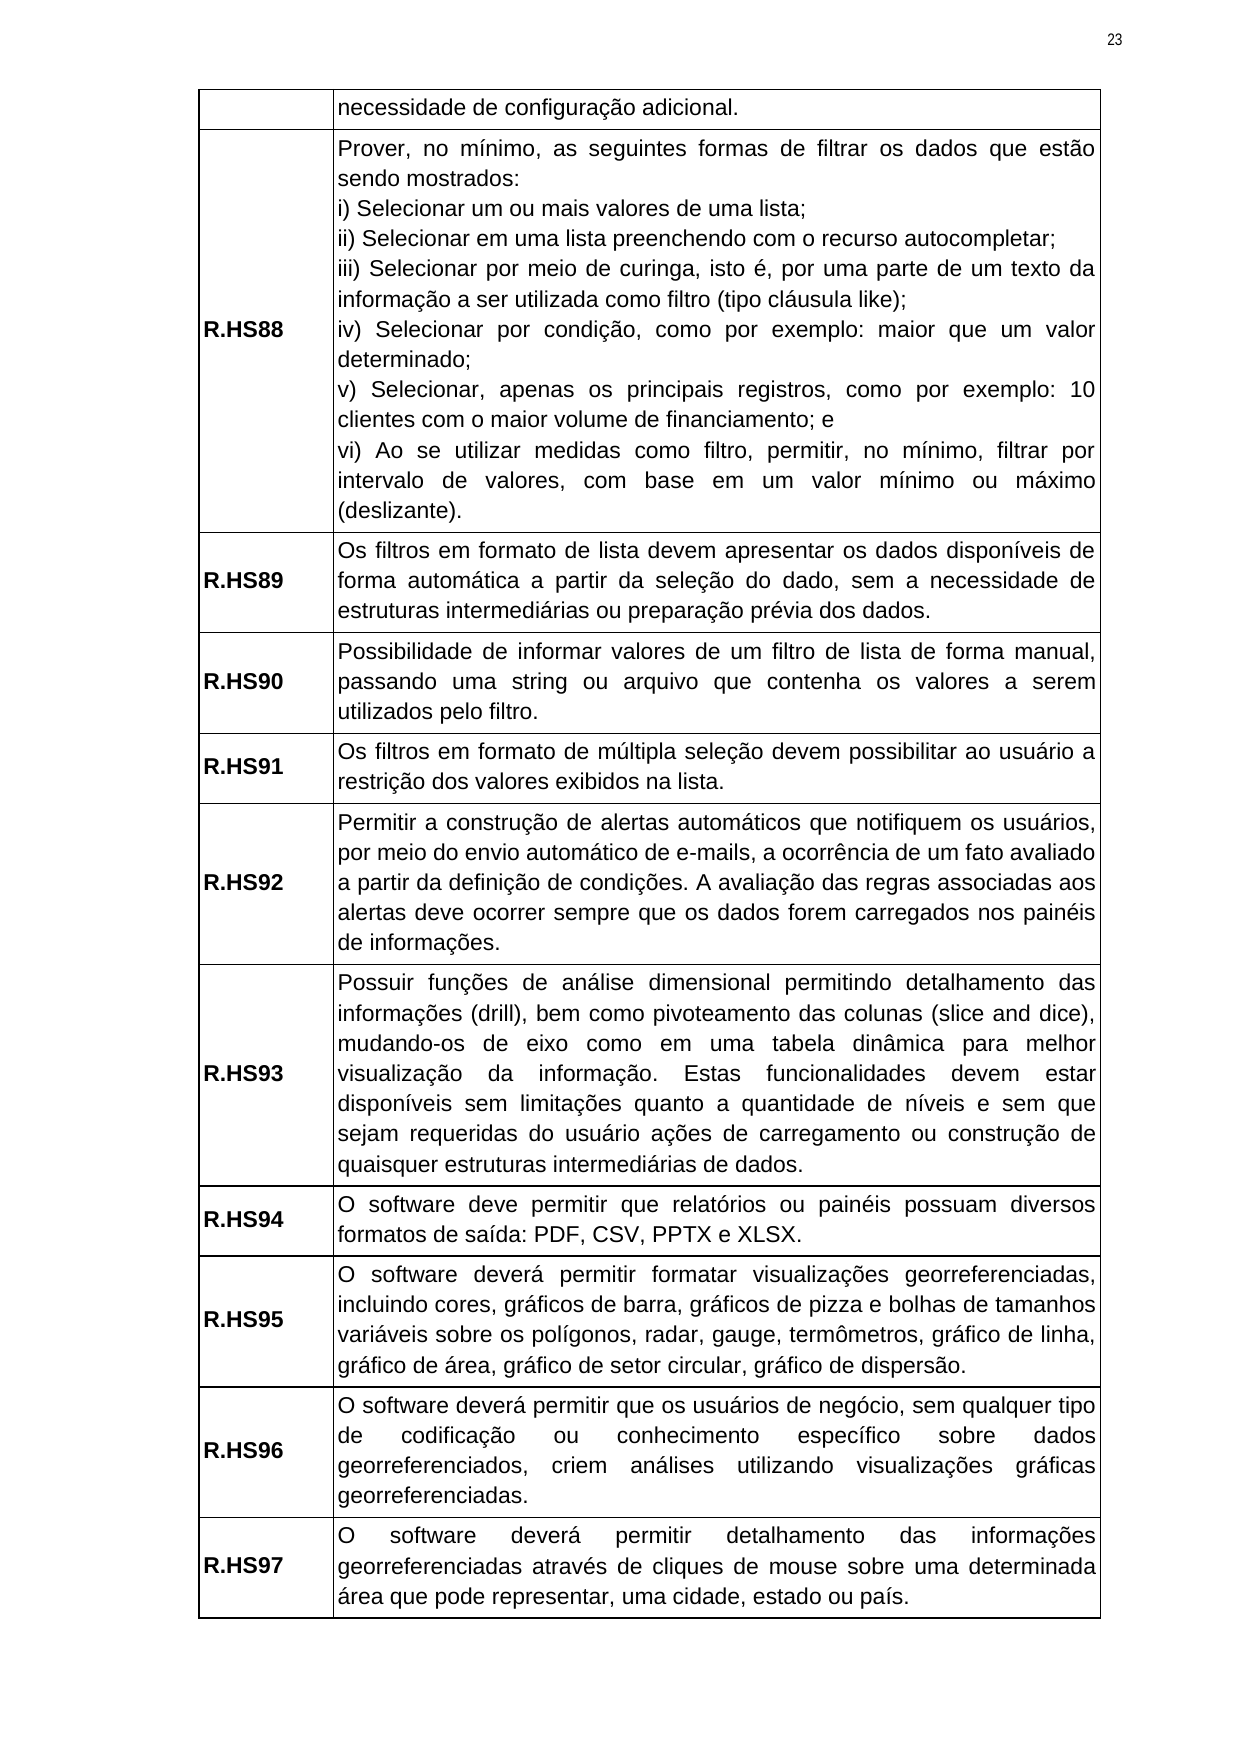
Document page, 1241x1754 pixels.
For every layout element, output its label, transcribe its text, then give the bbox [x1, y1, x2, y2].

table_cell R.HS90 [200, 633, 333, 732]
table_cell Possibilidade de informar valores de um filtro de lista de forma manual, passando uma string ou arquivo que contenha os valores a serem utilizados pelo filtro. [334, 633, 1100, 732]
table_cell R.HS91 [200, 734, 333, 803]
table_cell O software deve permitir que relatórios ou painéis possuam diversos formatos de saída: PDF, CSV, PPTX e XLSX. [334, 1187, 1100, 1255]
table_cell O software deverá permitir detalhamento das informações georreferenciadas através de cliques de mouse sobre uma determinada área que pode representar, uma cidade, estado ou país. [334, 1518, 1100, 1617]
table_cell R.HS97 [200, 1518, 333, 1617]
table_cell R.HS88 [200, 130, 333, 531]
table_cell O software deverá permitir que os usuários de negócio, sem qualquer tipo de codificação ou conhecimento específico sobre dados georreferenciados, criem análises utilizando visualizações gráficas georreferenciadas. [334, 1388, 1100, 1517]
table_cell R.HS89 [200, 533, 333, 632]
table_cell [200, 90, 333, 129]
table_cell Prover, no mínimo, as seguintes formas de filtrar os dados que estão sendo mostrados: i) Selecionar um ou mais valores de uma lista; ii) Selecionar em uma lista preenchendo com o recurso autocompletar; iii) Selecionar por meio de curinga, isto é, por uma parte de um texto da informação a ser utilizada como filtro (tipo cláusula like); iv) Selecionar por condição, como por exemplo: maior que um valor determinado; v) Selecionar, apenas os principais registros, como por exemplo: 10 clientes com o maior volume de financiamento; e vi) Ao se utilizar medidas como filtro, permitir, no mínimo, filtrar por intervalo de valores, com base em um valor mínimo ou máximo (deslizante). [334, 130, 1100, 531]
table_cell R.HS92 [200, 804, 333, 964]
table_cell O software deverá permitir formatar visualizações georreferenciadas, incluindo cores, gráficos de barra, gráficos de pizza e bolhas de tamanhos variáveis sobre os polígonos, radar, gauge, termômetros, gráfico de linha, gráfico de área, gráfico de setor circular, gráfico de dispersão. [334, 1257, 1100, 1386]
table_cell R.HS95 [200, 1257, 333, 1386]
table_cell Os filtros em formato de múltipla seleção devem possibilitar ao usuário a restrição dos valores exibidos na lista. [334, 734, 1100, 803]
table_cell Permitir a construção de alertas automáticos que notifiquem os usuários, por meio do envio automático de e-mails, a ocorrência de um fato avaliado a partir da definição de condições. A avaliação das regras associadas aos alertas deve ocorrer sempre que os dados forem carregados nos painéis de informações. [334, 804, 1100, 964]
table_cell Possuir funções de análise dimensional permitindo detalhamento das informações (drill), bem como pivoteamento das colunas (slice and dice), mudando-os de eixo como em uma tabela dinâmica para melhor visualização da informação. Estas funcionalidades devem estar disponíveis sem limitações quanto a quantidade de níveis e sem que sejam requeridas do usuário ações de carregamento ou construção de quaisquer estruturas intermediárias de dados. [334, 965, 1100, 1185]
table_cell Os filtros em formato de lista devem apresentar os dados disponíveis de forma automática a partir da seleção do dado, sem a necessidade de estruturas intermediárias ou preparação prévia dos dados. [334, 533, 1100, 632]
table_cell R.HS93 [200, 965, 333, 1185]
table_cell necessidade de configuração adicional. [334, 90, 1100, 129]
table_cell R.HS94 [200, 1187, 333, 1255]
table_cell R.HS96 [200, 1388, 333, 1517]
